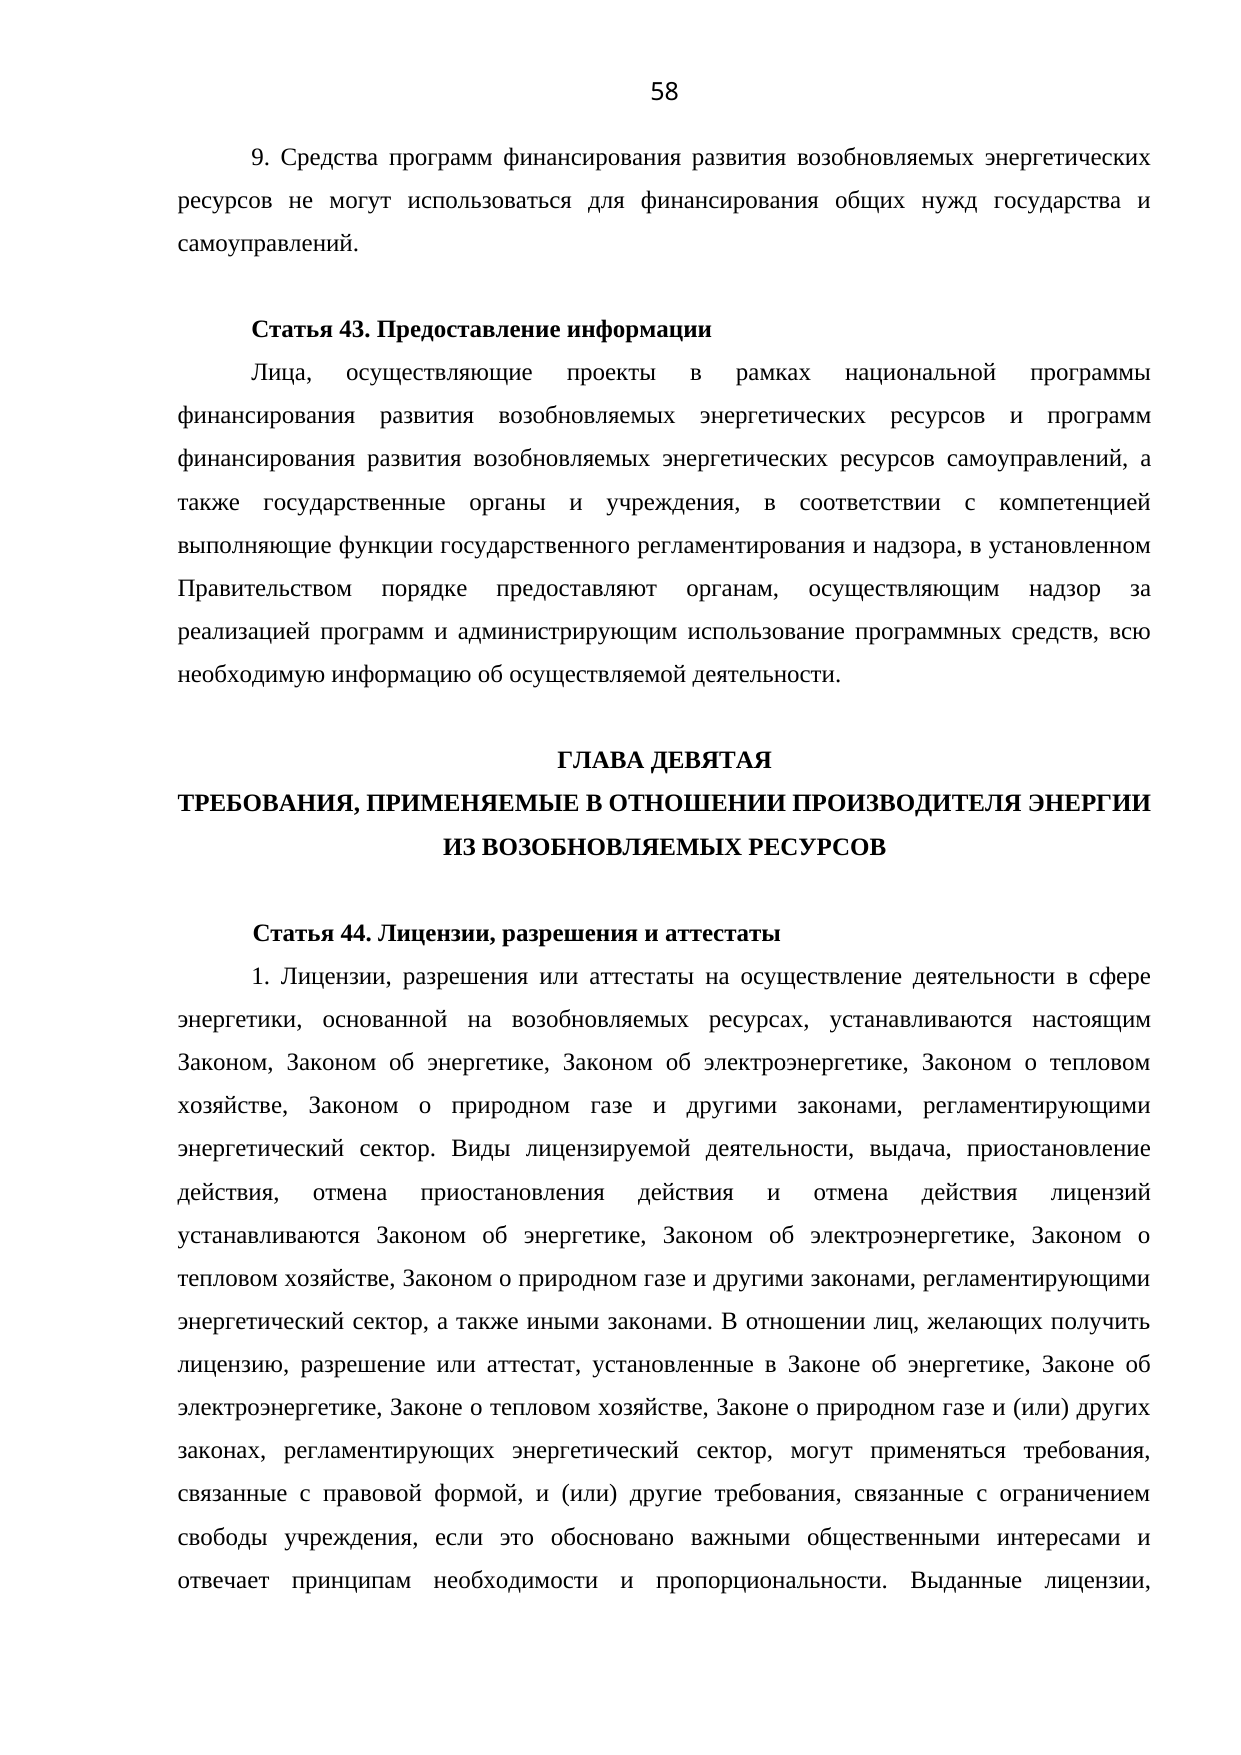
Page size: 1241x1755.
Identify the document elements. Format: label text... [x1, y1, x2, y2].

text ТРЕБОВАНИЯ, ПРИМЕНЯЕМЫЕ В ОТНОШЕНИИ ПРОИЗВОДИТЕЛЯ ЭНЕРГИИ ИЗ ВОЗОБНОВЛЯЕМЫХ РЕСУРСОВ [177, 788, 1152, 860]
text 9. Средства программ финансирования развития возобновляемых энергетических ресурсов не могут использоваться для финансирования общих нужд государства и самоуправлений. [177, 142, 1152, 257]
text Статья 44. Лицензии, разрешения и аттестаты [177, 918, 1152, 947]
text Лица, осуществляющие проекты в рамках национальной программы финансирования развития возобновляемых энергетических ресурсов и программ финансирования развития возобновляемых энергетических ресурсов самоуправлений, а также государственные органы и учреждения, в соответствии с компетенцией выполняющие функции государственного регламентирования и надзора, в установленном Правительством порядке предоставляют органам, осуществляющим надзор за реализацией программ и администрирующим использование программных средств, всю необходимую информацию об осуществляемой деятельности. [177, 357, 1152, 688]
text ГЛАВА ДЕВЯТАЯ [177, 745, 1152, 774]
text Статья 43. Предоставление информации [177, 314, 1152, 343]
text 1. Лицензии, разрешения или аттестаты на осуществление деятельности в сфере энергетики, основанной на возобновляемых ресурсах, устанавливаются настоящим Законом, Законом об энергетике, Законом об электроэнергетике, Законом о тепловом хозяйстве, Законом о природном газе и другими законами, регламентирующими энергетический сектор. Виды лицензируемой деятельности, выдача, приостановление действия, отмена приостановления действия и отмена действия лицензий устанавливаются Законом об энергетике, Законом об электроэнергетике, Законом о тепловом хозяйстве, Законом о природном газе и другими законами, регламентирующими энергетический сектор, а также иными законами. В отношении лиц, желающих получить лицензию, разрешение или аттестат, установленные в Законе об энергетике, Законе об электроэнергетике, Законе о тепловом хозяйстве, Законе о природном газе и (или) других законах, регламентирующих энергетический сектор, могут применяться требования, связанные с правовой формой, и (или) другие требования, связанные с ограничением свободы учреждения, если это обосновано важными общественными интересами и отвечает принципам необходимости и пропорциональности. Выданные лицензии, [177, 961, 1152, 1593]
